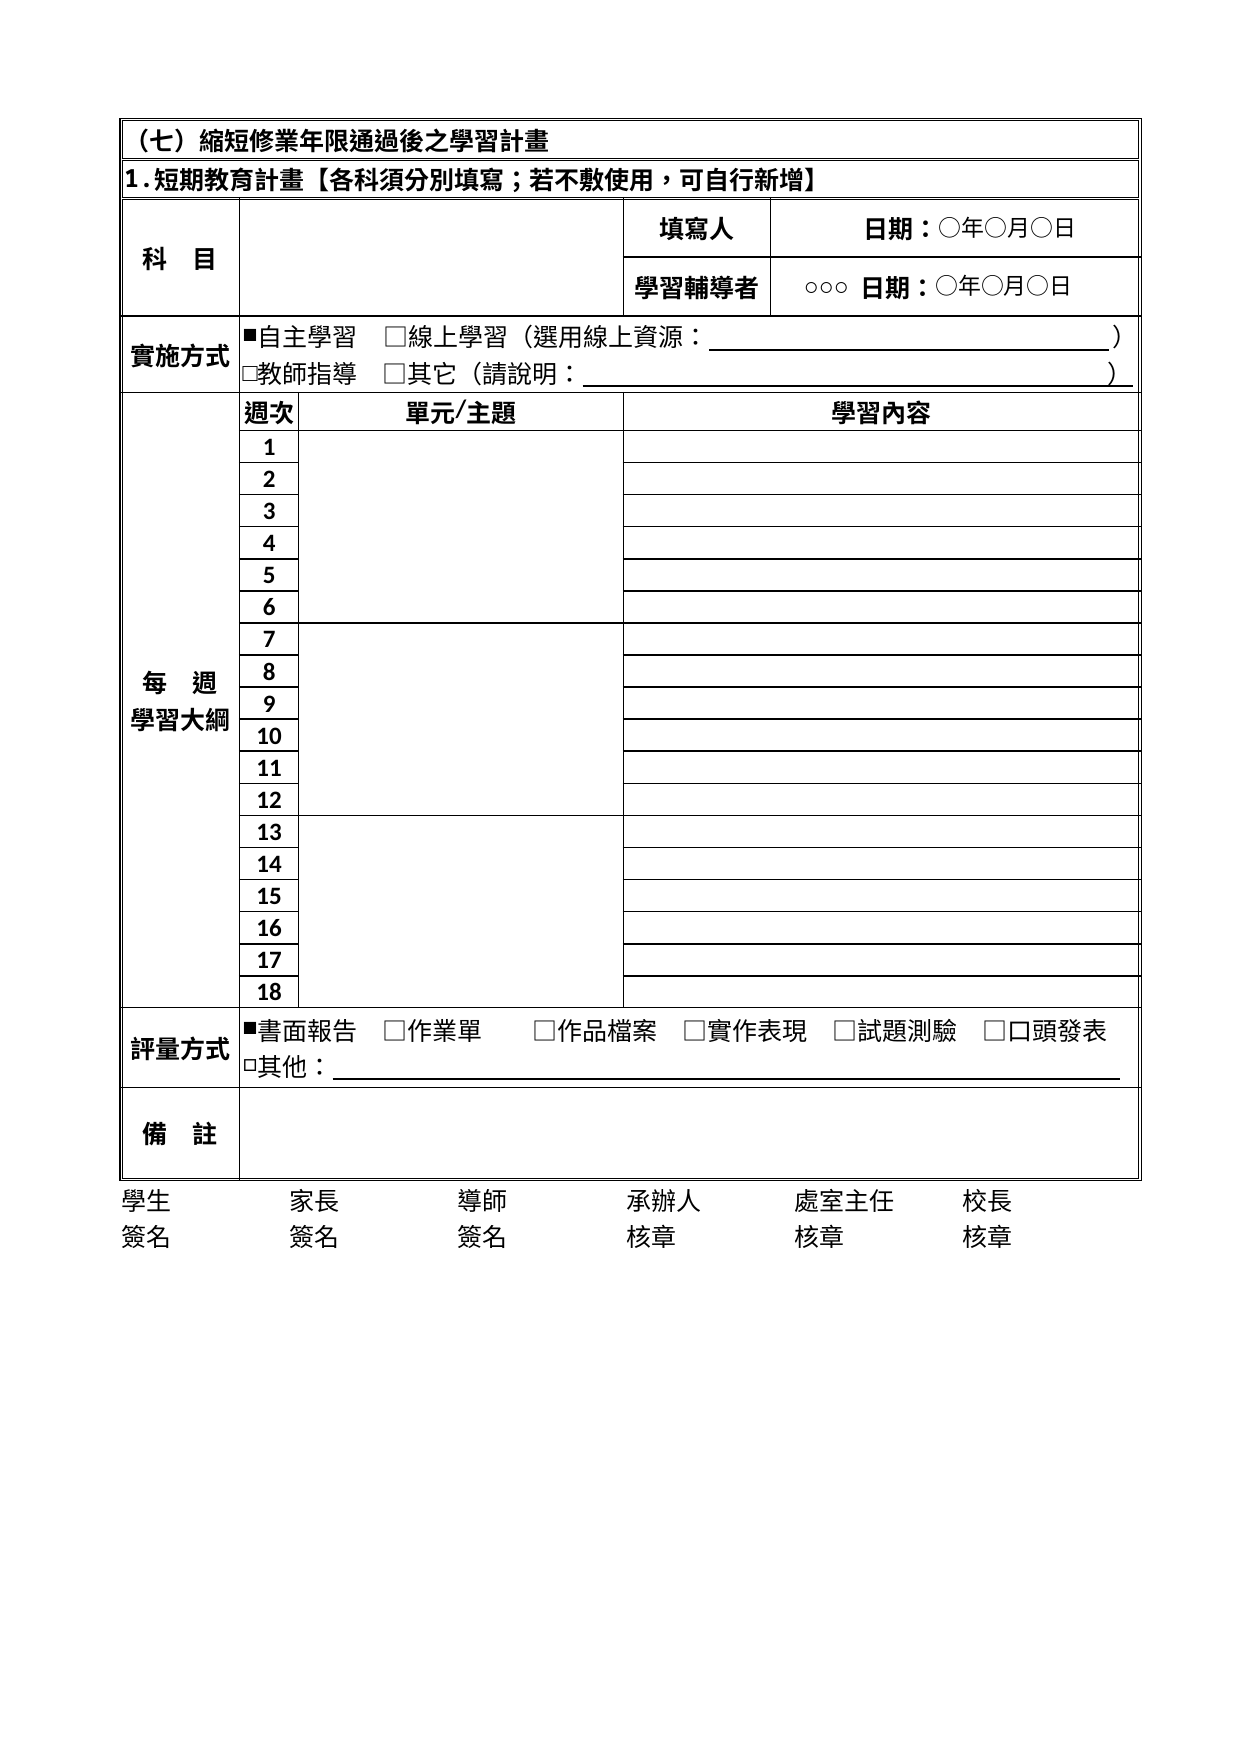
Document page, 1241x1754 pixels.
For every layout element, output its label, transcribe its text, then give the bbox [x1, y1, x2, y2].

table_cell 2 [240, 463, 298, 494]
table_cell 4 [240, 527, 298, 558]
table_cell [624, 592, 1138, 622]
table_cell 學習輔導者 [624, 258, 770, 315]
table_cell [624, 656, 1138, 686]
table_cell 導師 簽名 [454, 1181, 623, 1254]
table_cell 填寫人 [624, 200, 770, 256]
table_cell [624, 431, 1138, 462]
table_cell 16 [240, 912, 298, 943]
table_cell 學習內容 [624, 393, 1138, 429]
table_cell 處室主任 核章 [791, 1181, 959, 1254]
table_cell 12 [240, 784, 298, 814]
table_cell 3 [240, 495, 298, 526]
table_cell 11 [240, 752, 298, 782]
table_cell [624, 977, 1138, 1007]
table_cell [240, 200, 623, 315]
table_cell [624, 560, 1138, 590]
table_cell 週次 [240, 393, 298, 429]
table_cell 6 [240, 592, 298, 622]
table_cell 日期：○年○月○日 [771, 200, 1138, 256]
table_cell 備 註 [123, 1088, 239, 1178]
table_cell 18 [240, 977, 298, 1007]
table_cell 實施方式 [123, 317, 239, 392]
table_cell 1.短期教育計畫【各科須分別填寫；若不敷使用，可自行新增】 [123, 161, 1138, 197]
table_cell 7 [240, 624, 298, 654]
table_cell [624, 527, 1138, 558]
table_cell （七）縮短修業年限通過後之學習計畫 [123, 121, 1138, 157]
table_cell [624, 624, 1138, 654]
table_cell [624, 848, 1138, 879]
table_cell 家長 簽名 [286, 1181, 454, 1254]
table_cell 5 [240, 560, 298, 590]
table_cell ■書面報告 □作業單 □作品檔案 □實作表現 □試題測驗 □口頭發表 □其他： [240, 1008, 1138, 1087]
table_cell [624, 816, 1138, 847]
table_cell 17 [240, 945, 298, 975]
table_cell 14 [240, 848, 298, 879]
table_cell [1127, 1181, 1140, 1254]
table_cell ■自主學習 □線上學習（選用線上資源： ） □教師指導 □其它（請說明： ） [240, 317, 1138, 392]
table_cell 承辦人 核章 [623, 1181, 791, 1254]
table_cell ○○○ 日期：○年○月○日 [771, 258, 1138, 315]
table_cell [299, 816, 623, 1007]
table_cell 13 [240, 816, 298, 847]
table_cell 9 [240, 688, 298, 718]
table_cell 15 [240, 880, 298, 911]
table_cell 科 目 [123, 200, 239, 315]
table_cell [624, 720, 1138, 750]
table_cell [624, 880, 1138, 911]
table_cell 10 [240, 720, 298, 750]
table_cell [624, 784, 1138, 814]
table_cell 每 週 學習大綱 [123, 393, 239, 1007]
table_cell [624, 912, 1138, 943]
table_cell [299, 431, 623, 622]
table_cell [624, 495, 1138, 526]
table_cell [624, 463, 1138, 494]
table_cell [299, 624, 623, 814]
table_cell 評量方式 [123, 1008, 239, 1087]
table_cell 8 [240, 656, 298, 686]
table_cell 1 [240, 431, 298, 462]
table_cell 校長 核章 [959, 1181, 1127, 1254]
table_cell 單元/主題 [299, 393, 623, 429]
table_cell [624, 688, 1138, 718]
table_cell 學生 簽名 [118, 1178, 286, 1254]
table_cell [240, 1088, 1138, 1178]
table_cell [624, 752, 1138, 782]
table_cell [624, 945, 1138, 975]
